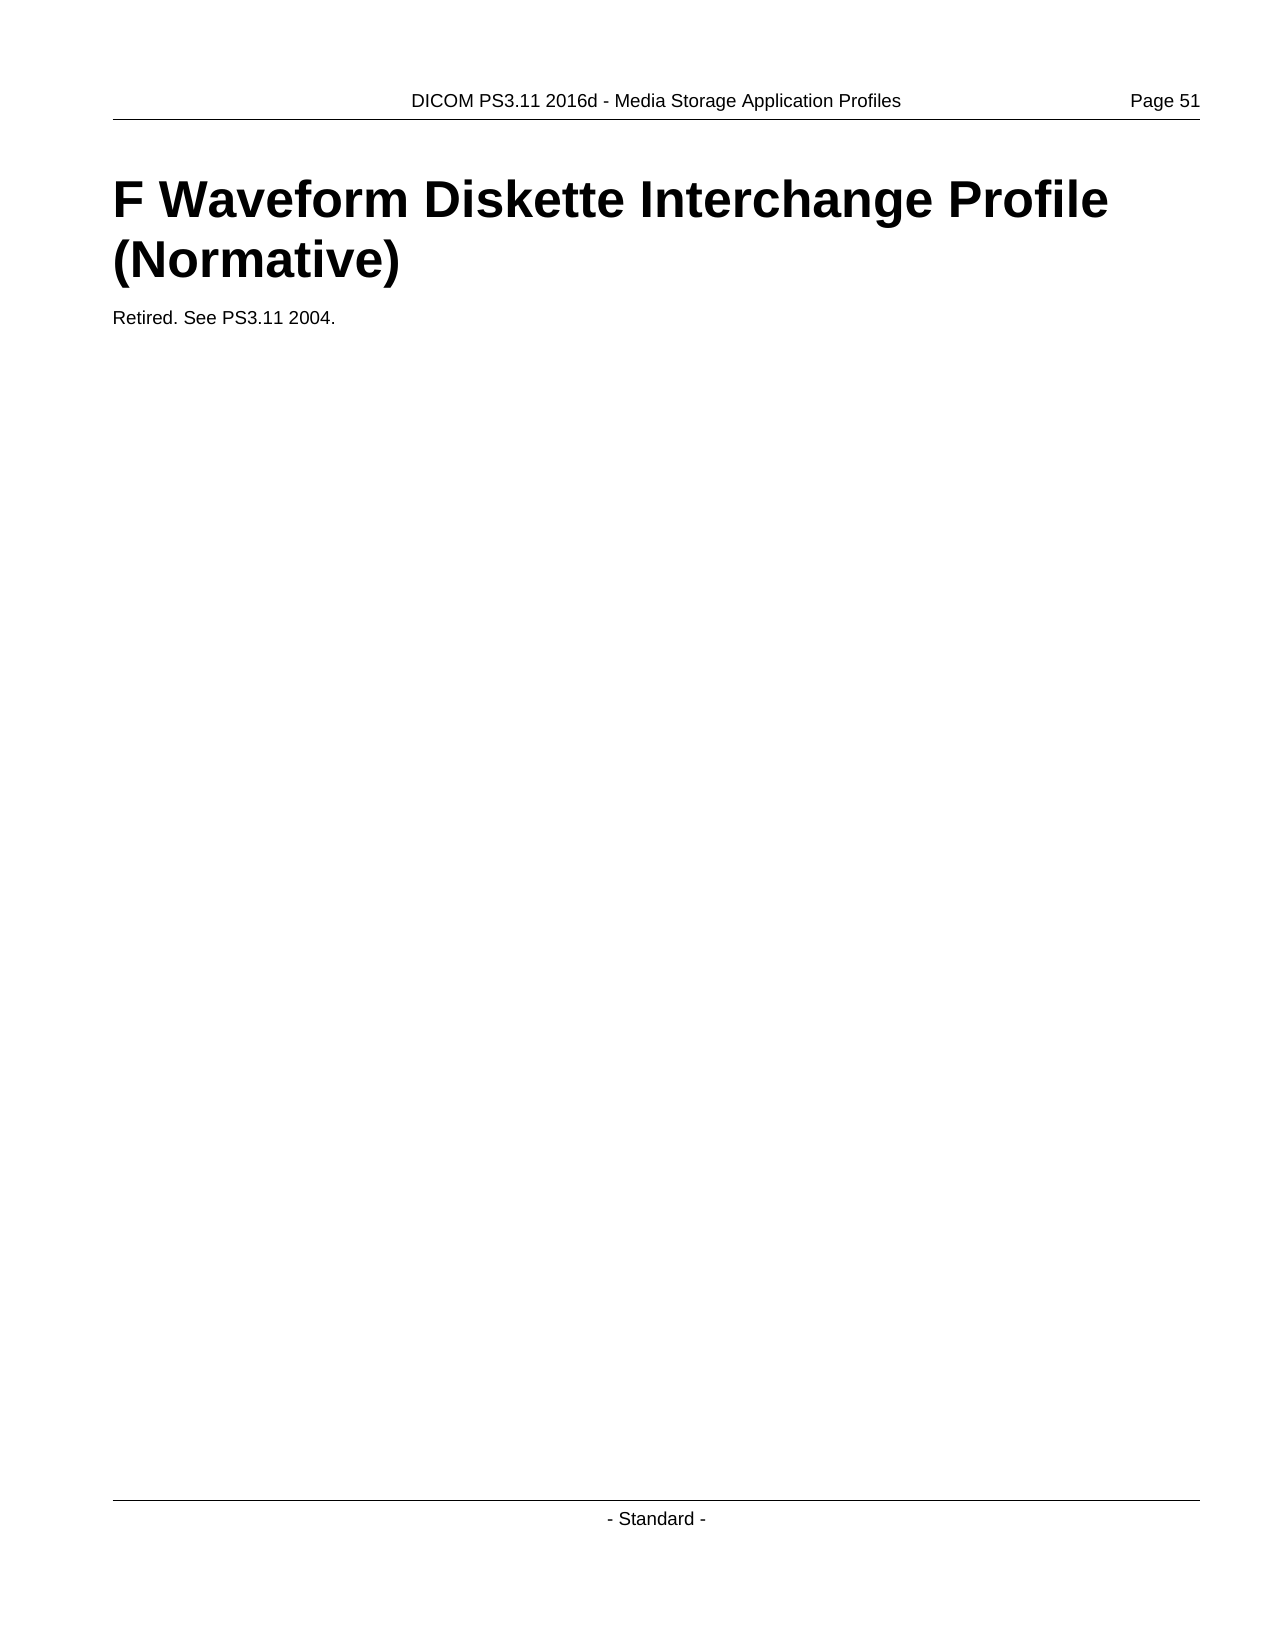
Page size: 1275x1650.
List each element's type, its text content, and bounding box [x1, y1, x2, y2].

text F Waveform Diskette Interchange Profile (Normative) [112, 169, 1200, 288]
text Retired. See PS3.11 2004. [112, 307, 1200, 328]
